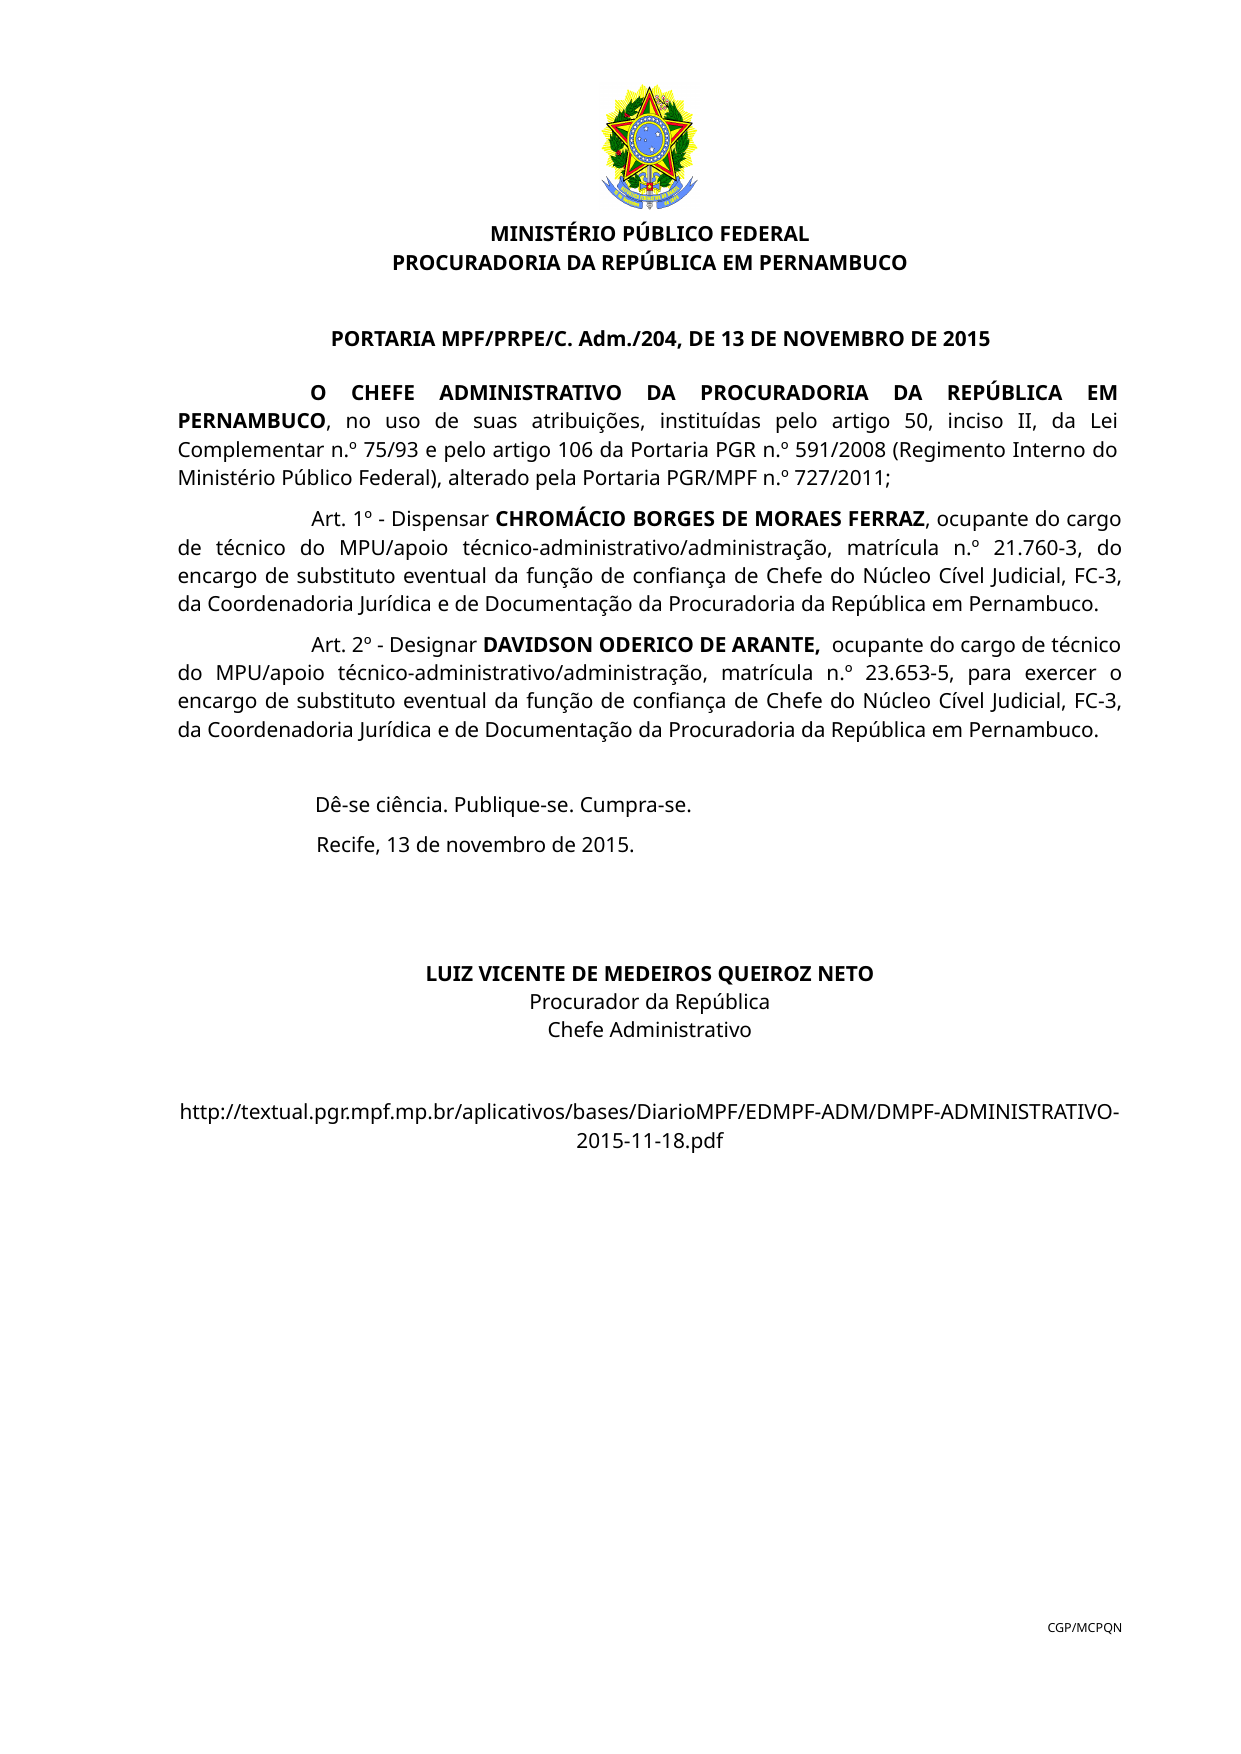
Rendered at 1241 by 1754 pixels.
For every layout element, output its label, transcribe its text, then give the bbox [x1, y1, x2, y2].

text Art. 1º - Dispensar CHROMÁCIO BORGES DE MORAES FERRAZ, ocupante do cargo de técnico do MPU/apoio técnico-administrativo/administração, matrícula n.º 21.760-3, do encargo de substituto eventual da função de confiança de Chefe do Núcleo Cível Judicial, FC-3, da Coordenadoria Jurídica e de Documentação da Procuradoria da República em Pernambuco. [177, 504, 1122, 618]
text LUIZ VICENTE DE MEDEIROS QUEIROZ NETO [177, 959, 1122, 987]
text O CHEFE ADMINISTRATIVO DA PROCURADORIA DA REPÚBLICA EM PERNAMBUCO, no uso de suas atribuições, instituídas pelo artigo 50, inciso II, da Lei Complementar n.º 75/93 e pelo artigo 106 da Portaria PGR n.º 591/2008 (Regimento Interno do Ministério Público Federal), alterado pela Portaria PGR/MPF n.º 727/2011; [177, 378, 1118, 492]
text Procurador da República [177, 987, 1122, 1016]
text Art. 2º - Designar DAVIDSON ODERICO DE ARANTE, ocupante do cargo de técnico do MPU/apoio técnico-administrativo/administração, matrícula n.º 23.653-5, para exercer o encargo de substituto eventual da função de confiança de Chefe do Núcleo Cível Judicial, FC-3, da Coordenadoria Jurídica e de Documentação da Procuradoria da República em Pernambuco. [177, 630, 1122, 743]
text http://textual.pgr.mpf.mp.br/aplicativos/bases/DiarioMPF/EDMPF-ADM/DMPF-ADMINISTRATIVO-2015-11-18.pdf [177, 1097, 1122, 1154]
text Recife, 13 de novembro de 2015. [177, 830, 1122, 859]
picture [599, 82, 700, 211]
subtitle PORTARIA MPF/PRPE/C. Adm./204, DE 13 DE NOVEMBRO DE 2015 [177, 324, 1122, 353]
text Chefe Administrativo [177, 1016, 1122, 1044]
text Dê-se ciência. Publique-se. Cumpra-se. [177, 790, 1122, 819]
text PROCURADORIA DA REPÚBLICA EM PERNAMBUCO [177, 248, 1122, 276]
text MINISTÉRIO PÚBLICO FEDERAL [177, 219, 1122, 248]
